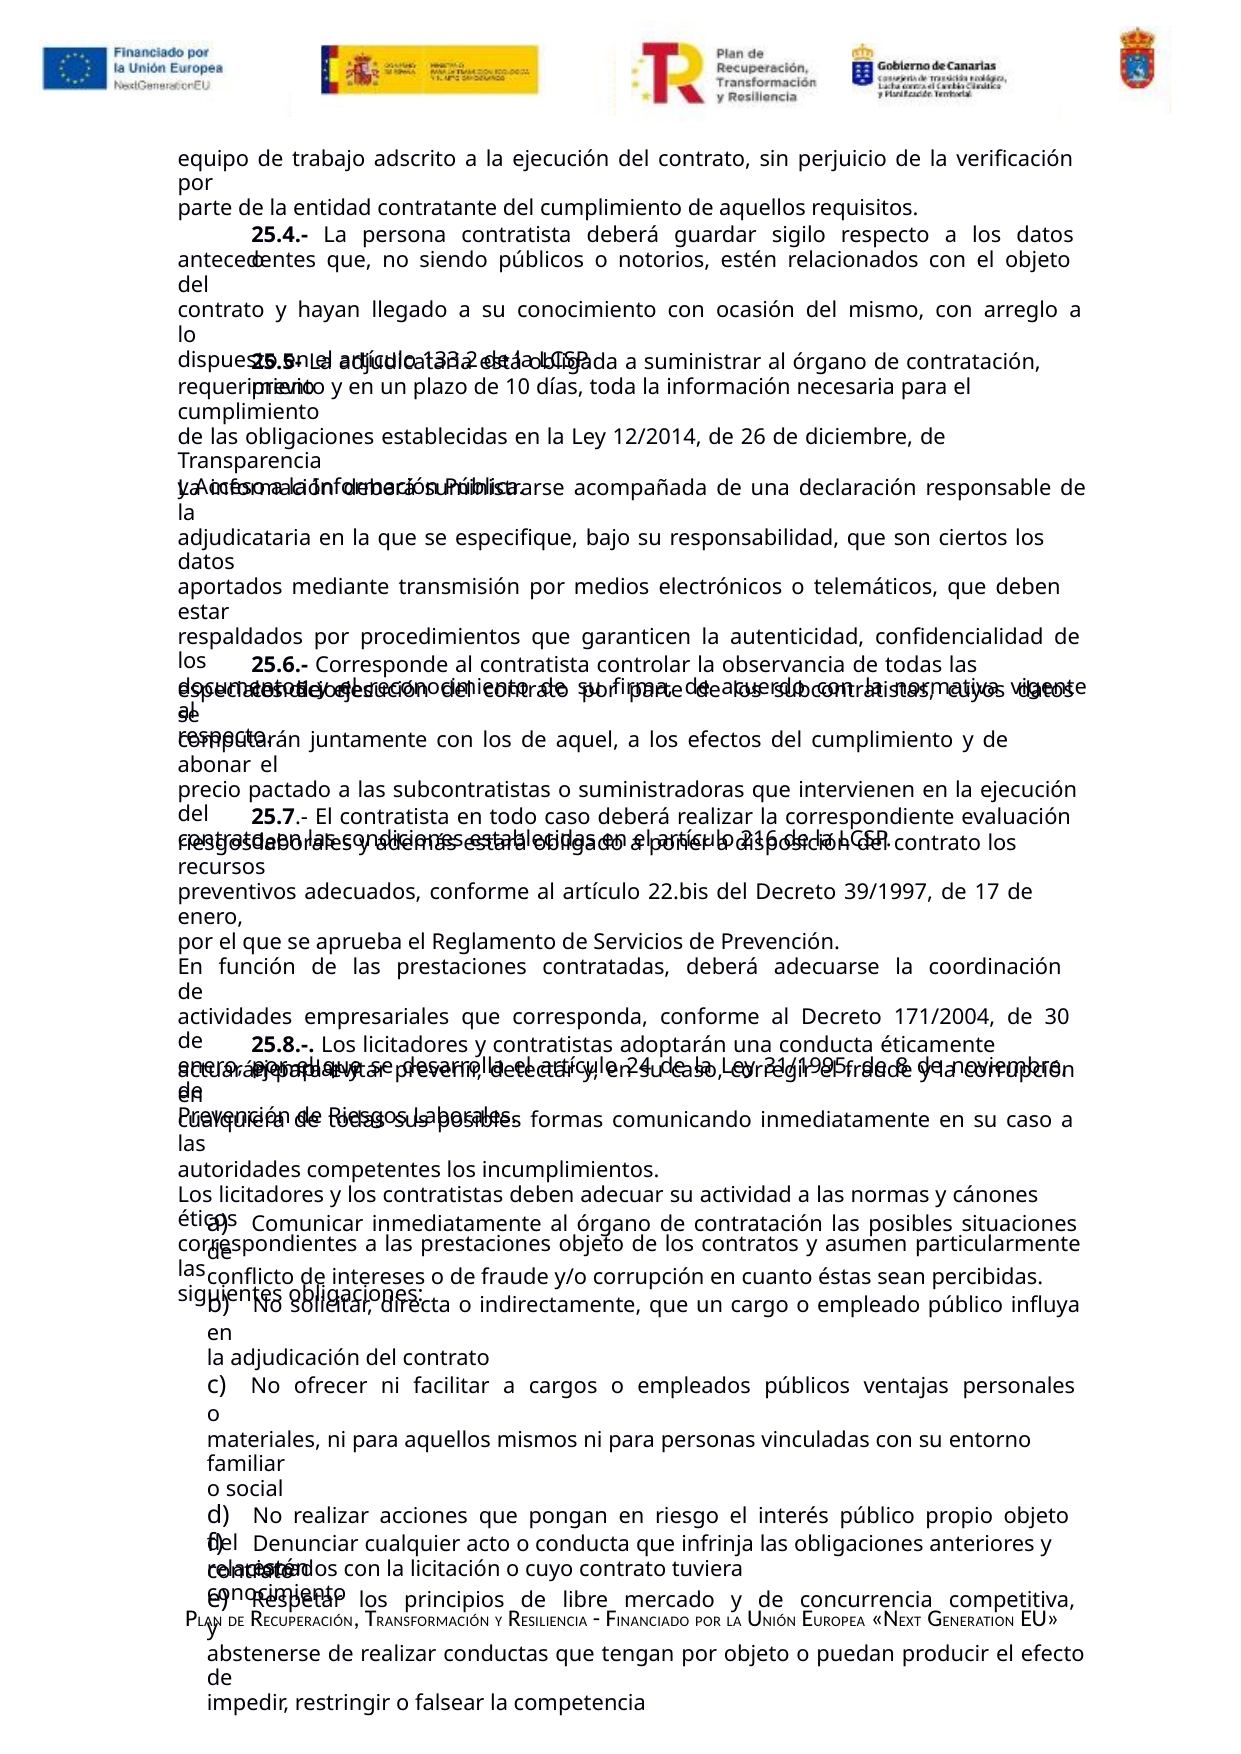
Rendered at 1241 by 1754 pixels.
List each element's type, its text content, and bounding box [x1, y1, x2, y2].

text e) Respetar los principios de libre mercado y de concurrencia competitiva, y [207, 1586, 1088, 1641]
text f) [207, 1529, 247, 1557]
text d) No realizar acciones que pongan en riesgo el interés público propio objeto del [207, 1502, 1088, 1556]
text c) No ofrecer ni facilitar a cargos o empleados públicos ventajas personales o [207, 1372, 1088, 1427]
text riesgos laborales y además estará obligado a poner a disposición del contrato los recursos [177, 830, 1088, 879]
text a) Comunicar inmediatamente al órgano de contratación las posibles situaciones de [207, 1209, 1088, 1265]
text especiales de ejecución del contrato por parte de los subcontratistas, cuyos datos se [177, 678, 1088, 727]
text antecedentes que, no siendo públicos o notorios, estén relacionados con el objeto del [177, 248, 1088, 297]
text 25.5- La adjudicataria está obligada a suministrar al órgano de contratación, previo [251, 350, 1088, 375]
text parte de la entidad contratante del cumplimiento de aquellos requisitos. [177, 196, 1088, 221]
text siguientes obligaciones: [177, 1282, 209, 1306]
text conflicto de intereses o de fraude y/o corrupción en cuanto éstas sean percibidas. [207, 1265, 1088, 1289]
text requerimiento y en un plazo de 10 días, toda la información necesaria para el cumplimiento [177, 375, 1088, 424]
text computarán juntamente con los de aquel, a los efectos del cumplimiento y de abonar el [177, 728, 1088, 777]
text actividades empresariales que corresponda, conforme al Decreto 171/2004, de 30 de [177, 1005, 1088, 1054]
text o social [207, 1477, 1088, 1502]
text autoridades competentes los incumplimientos. [177, 1157, 1088, 1182]
text contrato y hayan llegado a su conocimiento con ocasión del mismo, con arreglo a lo [177, 298, 1088, 347]
text precio pactado a las subcontratistas o suministradoras que intervienen en la ejecución del [177, 778, 1088, 827]
text relacionados con la licitación o cuyo contrato tuviera conocimiento [207, 1557, 872, 1604]
text actuarán para evitar prevenir, detectar y, en su caso, corregir el fraude y la corrupción en [177, 1058, 1088, 1107]
text preventivos adecuados, conforme al artículo 22.bis del Decreto 39/1997, de 17 de enero, [177, 880, 1088, 929]
text impedir, restringir o falsear la competencia [207, 1691, 1088, 1716]
text materiales, ni para aquellos mismos ni para personas vinculadas con su entorno familiar [207, 1427, 1088, 1476]
text por el que se aprueba el Reglamento de Servicios de Prevención. [177, 930, 1088, 954]
text cualquiera de todas sus posibles formas comunicando inmediatamente en su caso a las [177, 1108, 1088, 1157]
text aportados mediante transmisión por medios electrónicos o telemáticos, que deben estar [177, 575, 1088, 624]
text PLAN DE RECUPERACIÓN, TRANSFORMACIÓN Y RESILIENCIA - FINANCIADO POR LA UNIÓN EUROPEA «NEXT GENERATION EU» [185, 1604, 1083, 1632]
text 25.4.- La persona contratista deberá guardar sigilo respecto a los datos o [251, 223, 1088, 248]
text En función de las prestaciones contratadas, deberá adecuarse la coordinación de [177, 955, 1088, 1004]
text adjudicataria en la que se especifique, bajo su responsabilidad, que son ciertos los datos [177, 526, 1088, 574]
text 25.8.-. Los licitadores y contratistas adoptarán una conducta éticamente ejemplar y [251, 1033, 1088, 1058]
text b) No solicitar, directa o indirectamente, que un cargo o empleado público influya en [207, 1290, 1088, 1346]
text dispuesto en el artículo 133.2 de la LCSP. [177, 348, 1088, 372]
text 25.7.- El contratista en todo caso deberá realizar la correspondiente evaluación de [251, 805, 1088, 830]
text la adjudicación del contrato [207, 1346, 1088, 1371]
text respaldados por procedimientos que garanticen la autenticidad, confidencialidad de los [177, 625, 1088, 674]
text equipo de trabajo adscrito a la ejecución del contrato, sin perjuicio de la verificación por [177, 146, 1088, 195]
text La información deberá suministrarse acompañada de una declaración responsable de la [177, 476, 1088, 525]
text Denunciar cualquier acto o conducta que infrinja las obligaciones anteriores y estén [252, 1532, 1088, 1581]
text de las obligaciones establecidas en la Ley 12/2014, de 26 de diciembre, de Transparencia [177, 425, 1088, 474]
text Los licitadores y los contratistas deben adecuar su actividad a las normas y cánones éticos [177, 1183, 1088, 1232]
text 25.6.- Corresponde al contratista controlar la observancia de todas las condiciones [251, 653, 1088, 678]
text abstenerse de realizar conductas que tengan por objeto o puedan producir el efecto de [207, 1641, 1088, 1690]
